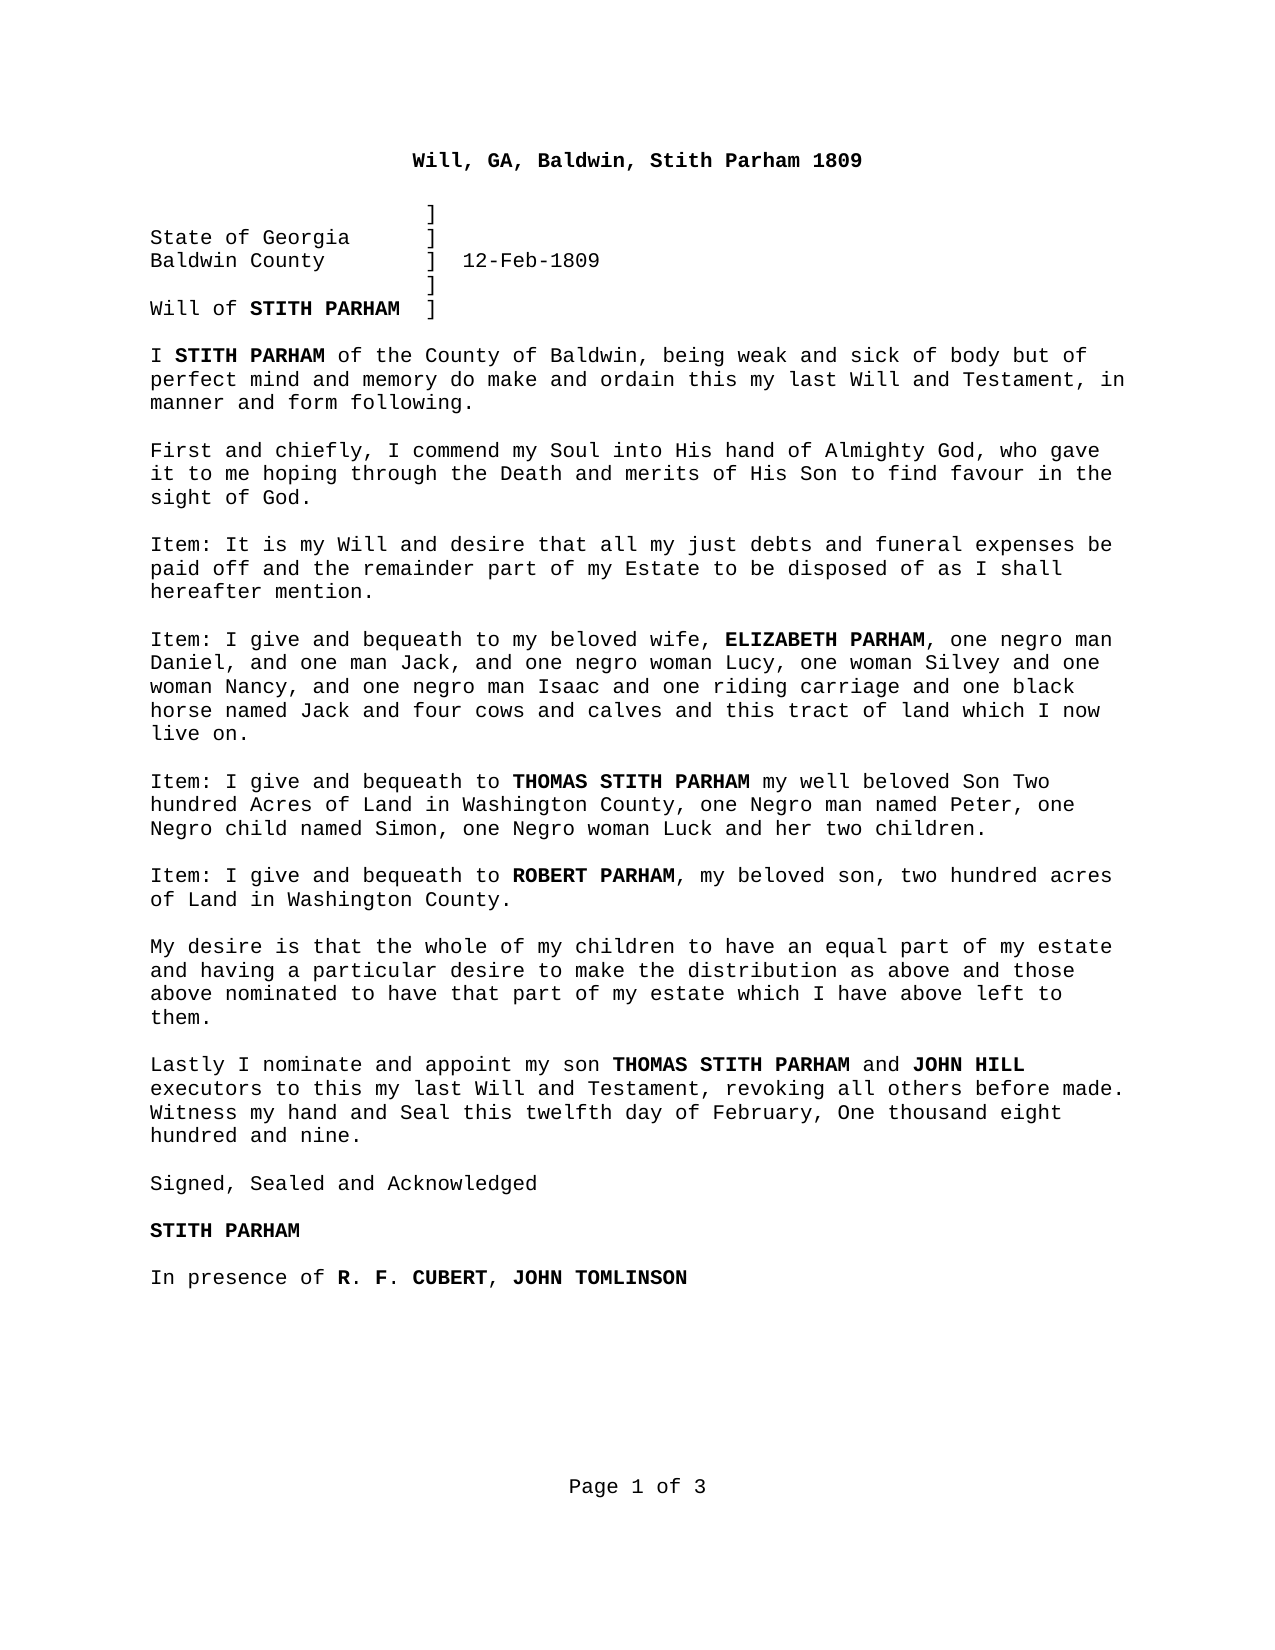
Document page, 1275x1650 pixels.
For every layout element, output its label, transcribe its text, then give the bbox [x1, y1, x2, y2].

text Item: I give and bequeath to ROBERT PARHAM, my beloved son, two hundred acres of Land in Washington County. [150, 865, 1125, 912]
text Baldwin County ] 12-Feb-1809 [150, 250, 1125, 274]
text Item: It is my Will and desire that all my just debts and funeral expenses be paid off and the remainder part of my Estate to be disposed of as I shall hereafter mention. [150, 534, 1125, 605]
text Will of STITH PARHAM ] [150, 298, 1125, 321]
text I STITH PARHAM of the County of Baldwin, being weak and sick of body but of perfect mind and memory do make and ordain this my last Will and Testament, in manner and form following. [150, 345, 1125, 416]
text First and chiefly, I commend my Soul into His hand of Almighty God, who gave it to me hoping through the Death and merits of His Son to find favour in the sight of God. [150, 439, 1125, 511]
text State of Georgia ] [150, 227, 1125, 250]
text Lastly I nominate and appoint my son THOMAS STITH PARHAM and JOHN HILL executors to this my last Will and Testament, revoking all others before made. Witness my hand and Seal this twelfth day of February, One thousand eight hundred and nine. [150, 1054, 1125, 1149]
text Item: I give and bequeath to my beloved wife, elizabeth parham, one negro man Daniel, and one man Jack, and one negro woman Lucy, one woman Silvey and one woman Nancy, and one negro man Isaac and one riding carriage and one black horse named Jack and four cows and calves and this tract of land which I now live on. [150, 629, 1125, 747]
text ] [150, 203, 1125, 227]
text My desire is that the whole of my children to have an equal part of my estate and having a particular desire to make the distribution as above and those above nominated to have that part of my estate which I have above left to them. [150, 936, 1125, 1031]
text ] [150, 274, 1125, 298]
text In presence of R. F. CUBERT, JOHN TOMLINSON [150, 1267, 1125, 1291]
text Item: I give and bequeath to THOMAS STITH PARHAM my well beloved Son Two hundred Acres of Land in Washington County, one Negro man named Peter, one Negro child named Simon, one Negro woman Luck and her two children. [150, 771, 1125, 842]
text STITH PARHAM [150, 1220, 1125, 1243]
text Signed, Sealed and Acknowledged [150, 1173, 1125, 1196]
